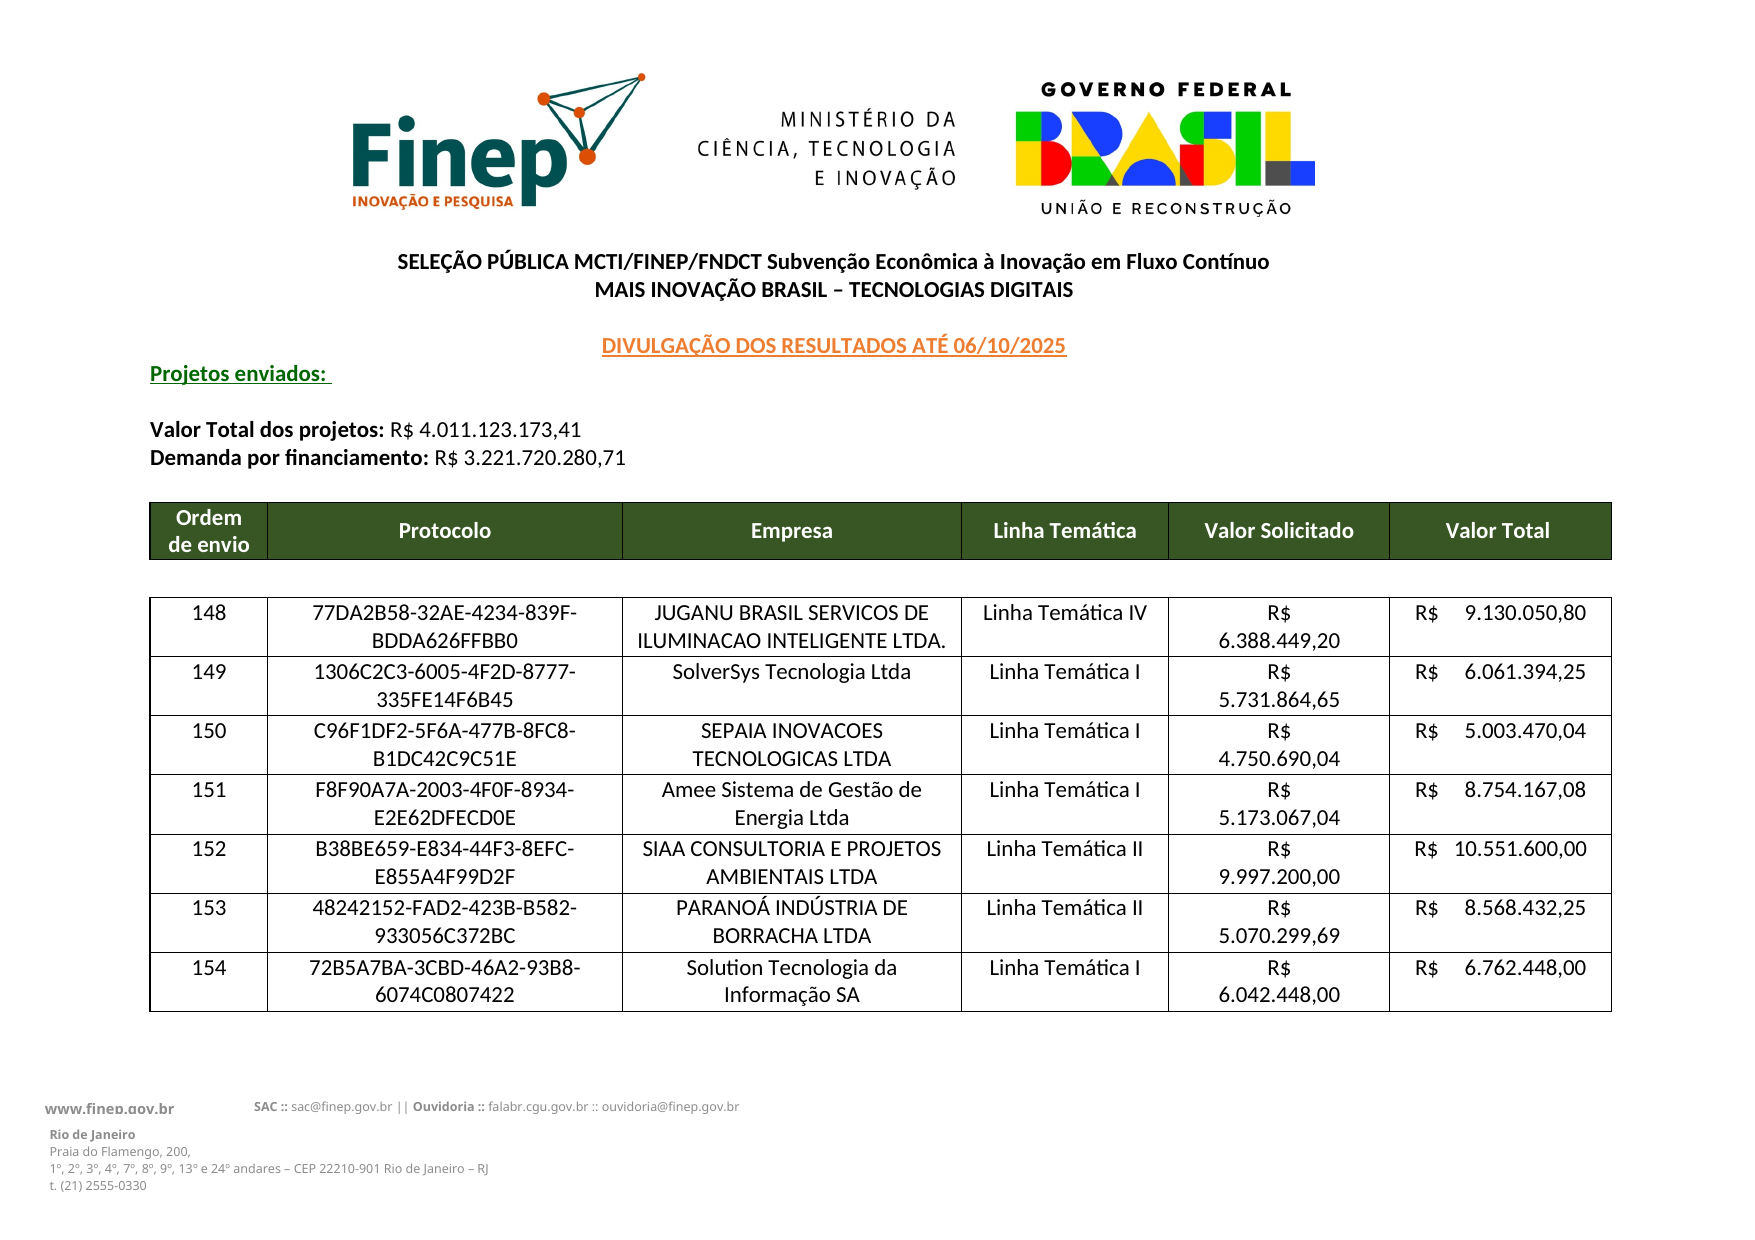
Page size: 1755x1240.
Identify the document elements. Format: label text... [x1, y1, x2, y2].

table_cell PARANOÁ INDÚSTRIA DE BORRACHA LTDA [623, 894, 961, 952]
table_cell 148 [151, 598, 267, 656]
table_cell SEPAIA INOVACOES TECNOLOGICAS LTDA [623, 716, 961, 774]
table_cell R$ 5.173.067,04 [1169, 775, 1389, 833]
table_cell R$ 6.061.394,25 [1390, 657, 1611, 715]
table_cell 1306C2C3-6005-4F2D-8777-335FE14F6B45 [268, 657, 622, 715]
table_cell 149 [151, 657, 267, 715]
table_cell R$ 8.568.432,25 [1390, 894, 1611, 952]
table_cell 154 [151, 953, 267, 1011]
table_cell R$ 6.762.448,00 [1390, 953, 1611, 1011]
table_cell Linha Temática I [962, 657, 1168, 715]
table_cell Linha Temática IV [962, 598, 1168, 656]
table_cell 153 [151, 894, 267, 952]
table_cell 48242152-FAD2-423B-B582-933056C372BC [268, 894, 622, 952]
table_cell Linha Temática II [962, 835, 1168, 892]
table_cell R$ 4.750.690,04 [1169, 716, 1389, 774]
table_cell R$ 9.997.200,00 [1169, 835, 1389, 892]
table_cell R$ 5.003.470,04 [1390, 716, 1611, 774]
table_cell 77DA2B58-32AE-4234-839F-BDDA626FFBB0 [268, 598, 622, 656]
table_cell Solution Tecnologia da Informação SA [623, 953, 961, 1011]
table_cell Amee Sistema de Gestão de Energia Ltda [623, 775, 961, 833]
table_cell Linha Temática I [962, 716, 1168, 774]
table_cell R$ 9.130.050,80 [1390, 598, 1611, 656]
table_cell Linha Temática I [962, 953, 1168, 1011]
table_cell 151 [151, 775, 267, 833]
table_cell F8F90A7A-2003-4F0F-8934-E2E62DFECD0E [268, 775, 622, 833]
table_cell R$ 5.731.864,65 [1169, 657, 1389, 715]
table_cell Linha Temática II [962, 894, 1168, 952]
table_cell C96F1DF2-5F6A-477B-8FC8-B1DC42C9C51E [268, 716, 622, 774]
table_cell 72B5A7BA-3CBD-46A2-93B8-6074C0807422 [268, 953, 622, 1011]
table_cell JUGANU BRASIL SERVICOS DE ILUMINACAO INTELIGENTE LTDA. [623, 598, 961, 656]
table_cell 150 [151, 716, 267, 774]
table_cell R$ 5.070.299,69 [1169, 894, 1389, 952]
table_cell 152 [151, 835, 267, 892]
table_cell B38BE659-E834-44F3-8EFC-E855A4F99D2F [268, 835, 622, 892]
table_cell R$ 8.754.167,08 [1390, 775, 1611, 833]
table_cell SIAA CONSULTORIA E PROJETOS AMBIENTAIS LTDA [623, 835, 961, 892]
table_cell R$ 6.042.448,00 [1169, 953, 1389, 1011]
table_cell Linha Temática I [962, 775, 1168, 833]
table_cell R$ 10.551.600,00 [1390, 835, 1611, 892]
table_cell R$ 6.388.449,20 [1169, 598, 1389, 656]
table_cell SolverSys Tecnologia Ltda [623, 657, 961, 715]
